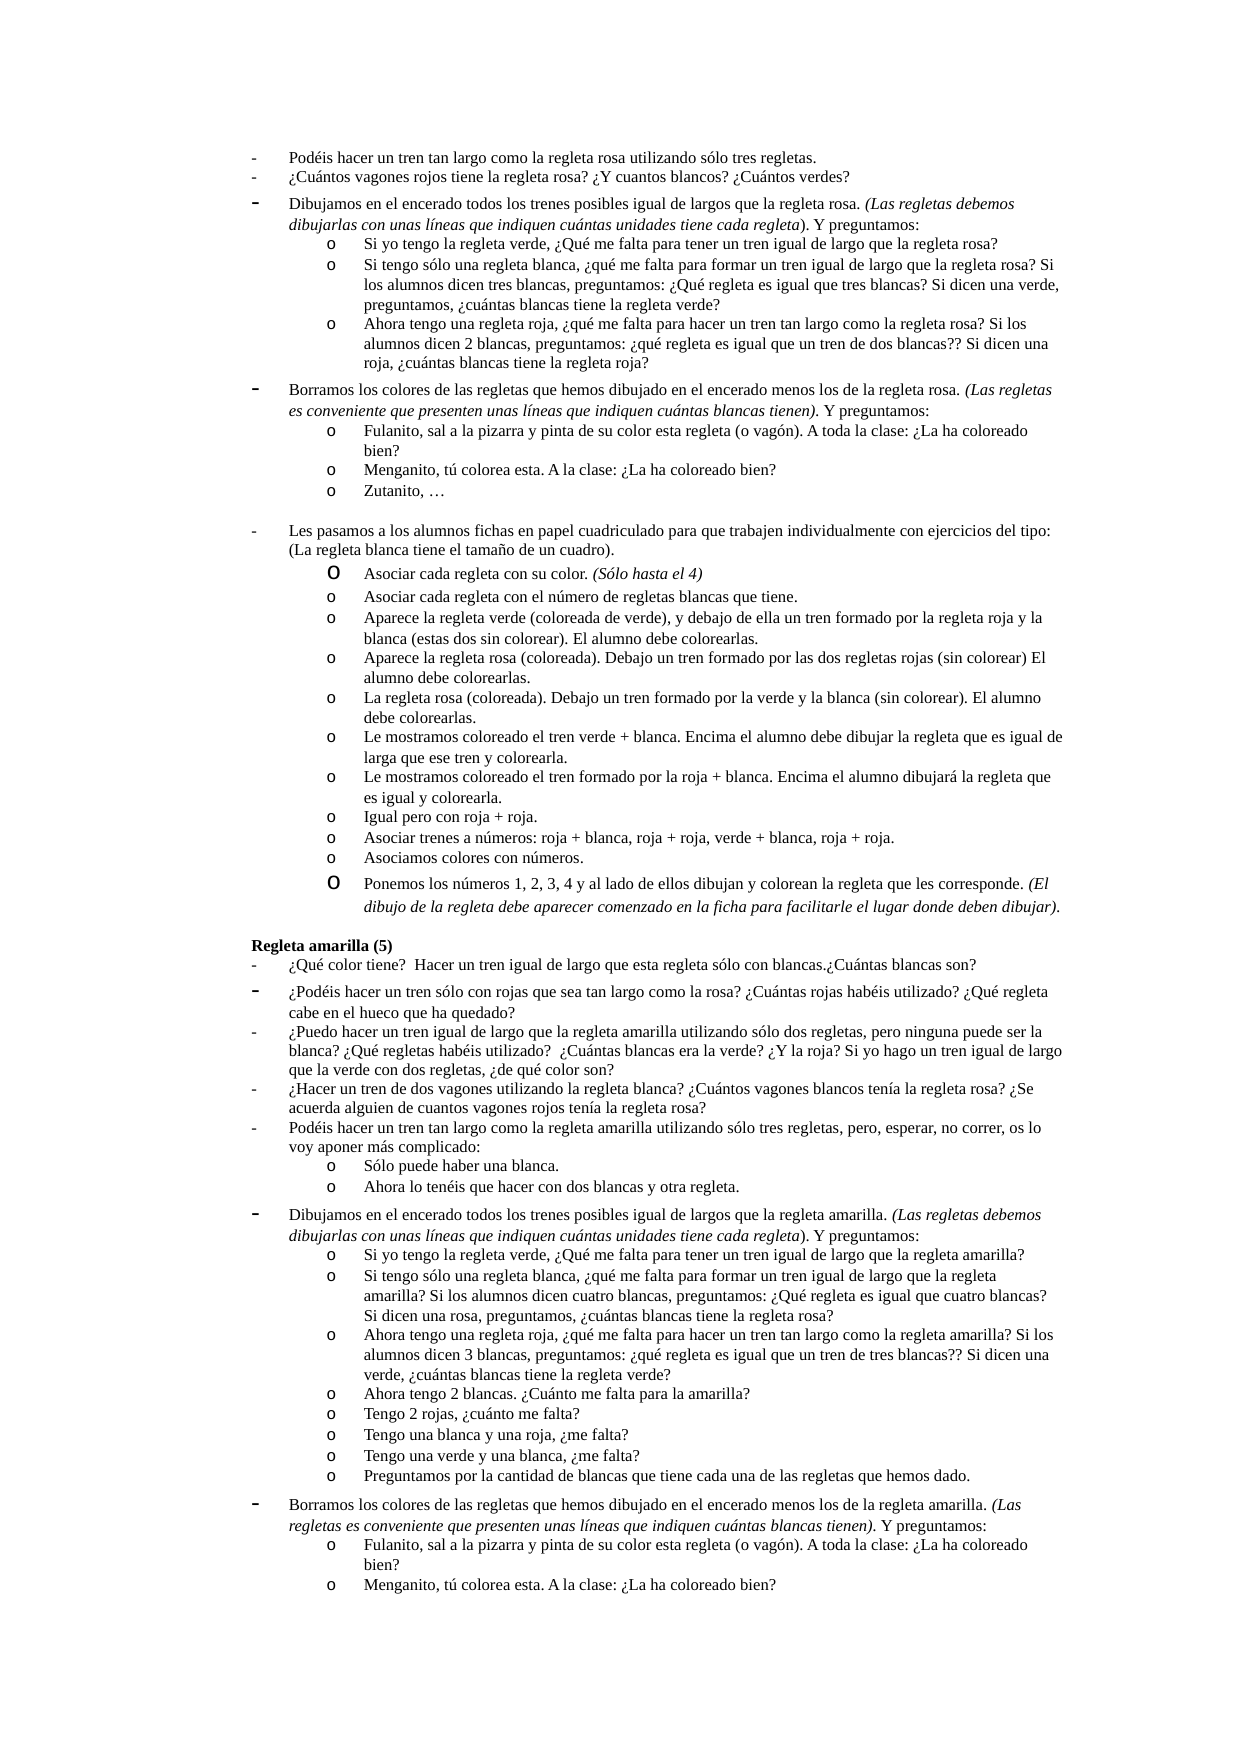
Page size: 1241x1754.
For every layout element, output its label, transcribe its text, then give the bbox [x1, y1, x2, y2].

list Borramos los colores de las regletas que hemos dibujado en el encerado menos los de la regleta amarilla. (Las regletas es conveniente que presenten unas líneas que indiquen cuántas blancas tienen). Y preguntamos: [251, 1487, 1063, 1534]
list Igual pero con roja + roja. [326, 807, 1063, 827]
list Si tengo sólo una regleta blanca, ¿qué me falta para formar un tren igual de largo que la regleta rosa? Si los alumnos dicen tres blancas, preguntamos: ¿Qué regleta es igual que tres blancas? Si dicen una verde, preguntamos, ¿cuántas blancas tiene la regleta verde? [326, 254, 1063, 313]
list Le mostramos coloreado el tren formado por la roja + blanca. Encima el alumno dibujará la regleta que es igual y colorearla. [326, 767, 1063, 807]
text Regleta amarilla (5) [251, 935, 1063, 954]
list ¿Podéis hacer un tren sólo con rojas que sea tan largo como la rosa? ¿Cuántas rojas habéis utilizado? ¿Qué regleta cabe en el hueco que ha quedado? [251, 974, 1063, 1022]
list Preguntamos por la cantidad de blancas que tiene cada una de las regletas que hemos dado. [326, 1466, 1063, 1487]
list Podéis hacer un tren tan largo como la regleta amarilla utilizando sólo tres regletas, pero, esperar, no correr, os lo voy aponer más complicado: [251, 1117, 1063, 1156]
list Asociamos colores con números. [326, 848, 1063, 869]
list Tengo una blanca y una roja, ¿me falta? [326, 1425, 1063, 1445]
list Tengo una verde y una blanca, ¿me falta? [326, 1445, 1063, 1466]
list Aparece la regleta verde (coloreada de verde), y debajo de ella un tren formado por la regleta roja y la blanca (estas dos sin colorear). El alumno debe colorearlas. [326, 608, 1063, 648]
list Menganito, tú colorea esta. A la clase: ¿La ha coloreado bien? [326, 1574, 1063, 1595]
list Dibujamos en el encerado todos los trenes posibles igual de largos que la regleta amarilla. (Las regletas debemos dibujarlas con unas líneas que indiquen cuántas unidades tiene cada regleta). Y preguntamos: [251, 1197, 1063, 1245]
list Le mostramos coloreado el tren verde + blanca. Encima el alumno debe dibujar la regleta que es igual de larga que ese tren y colorearla. [326, 727, 1063, 767]
list Les pasamos a los alumnos fichas en papel cuadriculado para que trabajen individualmente con ejercicios del tipo: (La regleta blanca tiene el tamaño de un cuadro). [251, 521, 1063, 559]
list Borramos los colores de las regletas que hemos dibujado en el encerado menos los de la regleta rosa. (Las regletas es conveniente que presenten unas líneas que indiquen cuántas blancas tienen). Y preguntamos: [251, 372, 1063, 420]
list ¿Puedo hacer un tren igual de largo que la regleta amarilla utilizando sólo dos regletas, pero ninguna puede ser la blanca? ¿Qué regletas habéis utilizado? ¿Cuántas blancas era la verde? ¿Y la roja? Si yo hago un tren igual de largo que la verde con dos regletas, ¿de qué color son? [251, 1022, 1063, 1079]
list ¿Qué color tiene? Hacer un tren igual de largo que esta regleta sólo con blancas.¿Cuántas blancas son? [251, 954, 1063, 974]
list ¿Hacer un tren de dos vagones utilizando la regleta blanca? ¿Cuántos vagones blancos tenía la regleta rosa? ¿Se acuerda alguien de cuantos vagones rojos tenía la regleta rosa? [251, 1079, 1063, 1117]
list Si yo tengo la regleta verde, ¿Qué me falta para tener un tren igual de largo que la regleta rosa? [326, 234, 1063, 254]
list Ahora tengo una regleta roja, ¿qué me falta para hacer un tren tan largo como la regleta amarilla? Si los alumnos dicen 3 blancas, preguntamos: ¿qué regleta es igual que un tren de tres blancas?? Si dicen una verde, ¿cuántas blancas tiene la regleta verde? [326, 1324, 1063, 1383]
list Podéis hacer un tren tan largo como la regleta rosa utilizando sólo tres regletas. [251, 148, 1063, 167]
list Ahora tengo 2 blancas. ¿Cuánto me falta para la amarilla? [326, 1383, 1063, 1404]
list Asociar cada regleta con su color. (Sólo hasta el 4) [326, 559, 1063, 587]
list La regleta rosa (coloreada). Debajo un tren formado por la verde y la blanca (sin colorear). El alumno debe colorearlas. [326, 687, 1063, 727]
list Zutanito, … [326, 481, 1063, 501]
list Fulanito, sal a la pizarra y pinta de su color esta regleta (o vagón). A toda la clase: ¿La ha coloreado bien? [326, 420, 1063, 460]
list Asociar trenes a números: roja + blanca, roja + roja, verde + blanca, roja + roja. [326, 827, 1063, 848]
list Dibujamos en el encerado todos los trenes posibles igual de largos que la regleta rosa. (Las regletas debemos dibujarlas con unas líneas que indiquen cuántas unidades tiene cada regleta). Y preguntamos: [251, 186, 1063, 234]
list Ahora tengo una regleta roja, ¿qué me falta para hacer un tren tan largo como la regleta rosa? Si los alumnos dicen 2 blancas, preguntamos: ¿qué regleta es igual que un tren de dos blancas?? Si dicen una roja, ¿cuántas blancas tiene la regleta roja? [326, 313, 1063, 372]
list Tengo 2 rojas, ¿cuánto me falta? [326, 1404, 1063, 1425]
list Ahora lo tenéis que hacer con dos blancas y otra regleta. [326, 1176, 1063, 1197]
list Si tengo sólo una regleta blanca, ¿qué me falta para formar un tren igual de largo que la regleta amarilla? Si los alumnos dicen cuatro blancas, preguntamos: ¿Qué regleta es igual que cuatro blancas? Si dicen una rosa, preguntamos, ¿cuántas blancas tiene la regleta rosa? [326, 1266, 1063, 1324]
list Ponemos los números 1, 2, 3, 4 y al lado de ellos dibujan y colorean la regleta que les corresponde. (El dibujo de la regleta debe aparecer comenzado en la ficha para facilitarle el lugar donde deben dibujar). [326, 869, 1063, 916]
list Sólo puede haber una blanca. [326, 1156, 1063, 1176]
list ¿Cuántos vagones rojos tiene la regleta rosa? ¿Y cuantos blancos? ¿Cuántos verdes? [251, 167, 1063, 186]
list Si yo tengo la regleta verde, ¿Qué me falta para tener un tren igual de largo que la regleta amarilla? [326, 1245, 1063, 1266]
list Menganito, tú colorea esta. A la clase: ¿La ha coloreado bien? [326, 460, 1063, 481]
list Fulanito, sal a la pizarra y pinta de su color esta regleta (o vagón). A toda la clase: ¿La ha coloreado bien? [326, 1534, 1063, 1574]
list Asociar cada regleta con el número de regletas blancas que tiene. [326, 587, 1063, 608]
list Aparece la regleta rosa (coloreada). Debajo un tren formado por las dos regletas rojas (sin colorear) El alumno debe colorearlas. [326, 648, 1063, 687]
